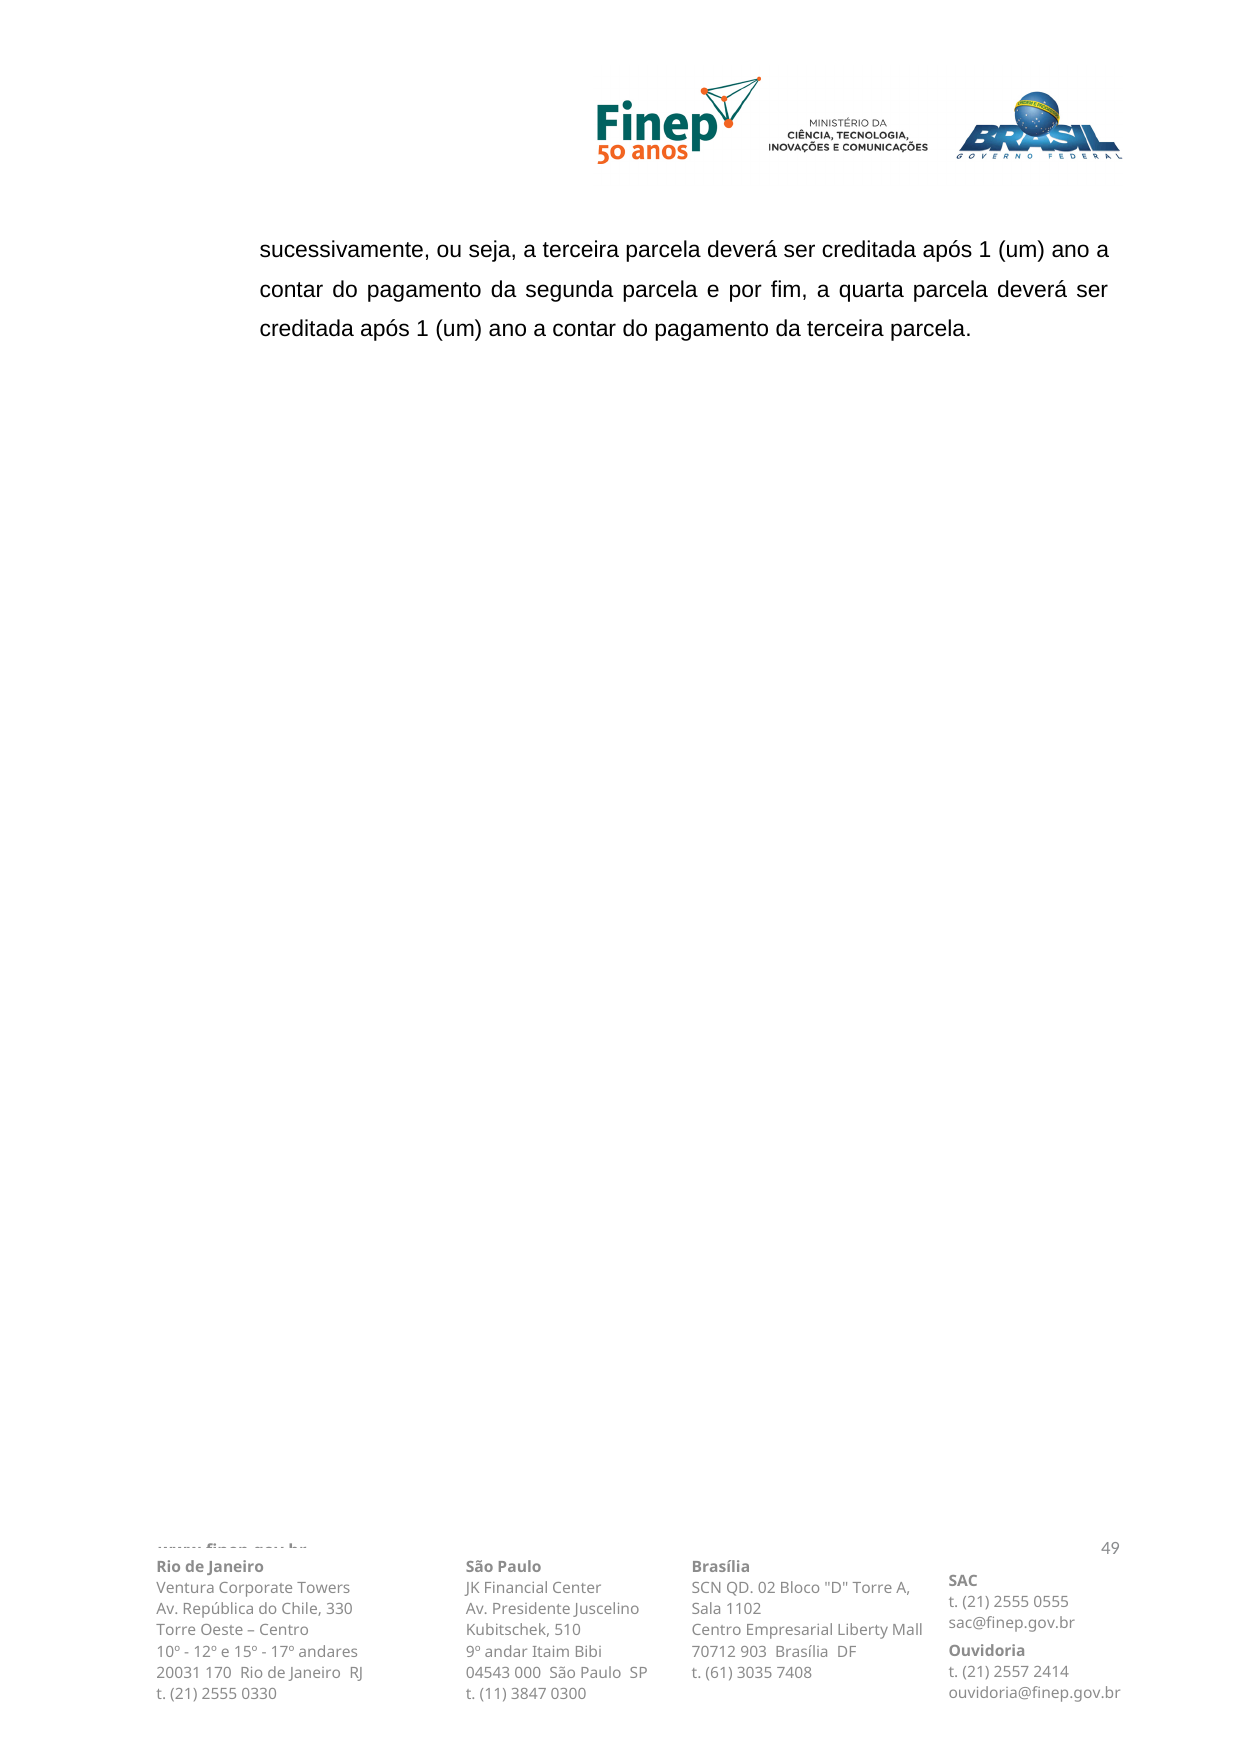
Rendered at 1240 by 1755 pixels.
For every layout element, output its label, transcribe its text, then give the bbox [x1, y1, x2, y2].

text sucessivamente, ou seja, a terceira parcela deverá ser creditada após 1 (um) ano a contar do pagamento da segunda parcela e por fim, a quarta parcela deverá ser creditada após 1 (um) ano a contar do pagamento da terceira parcela. [207, 236, 1110, 342]
